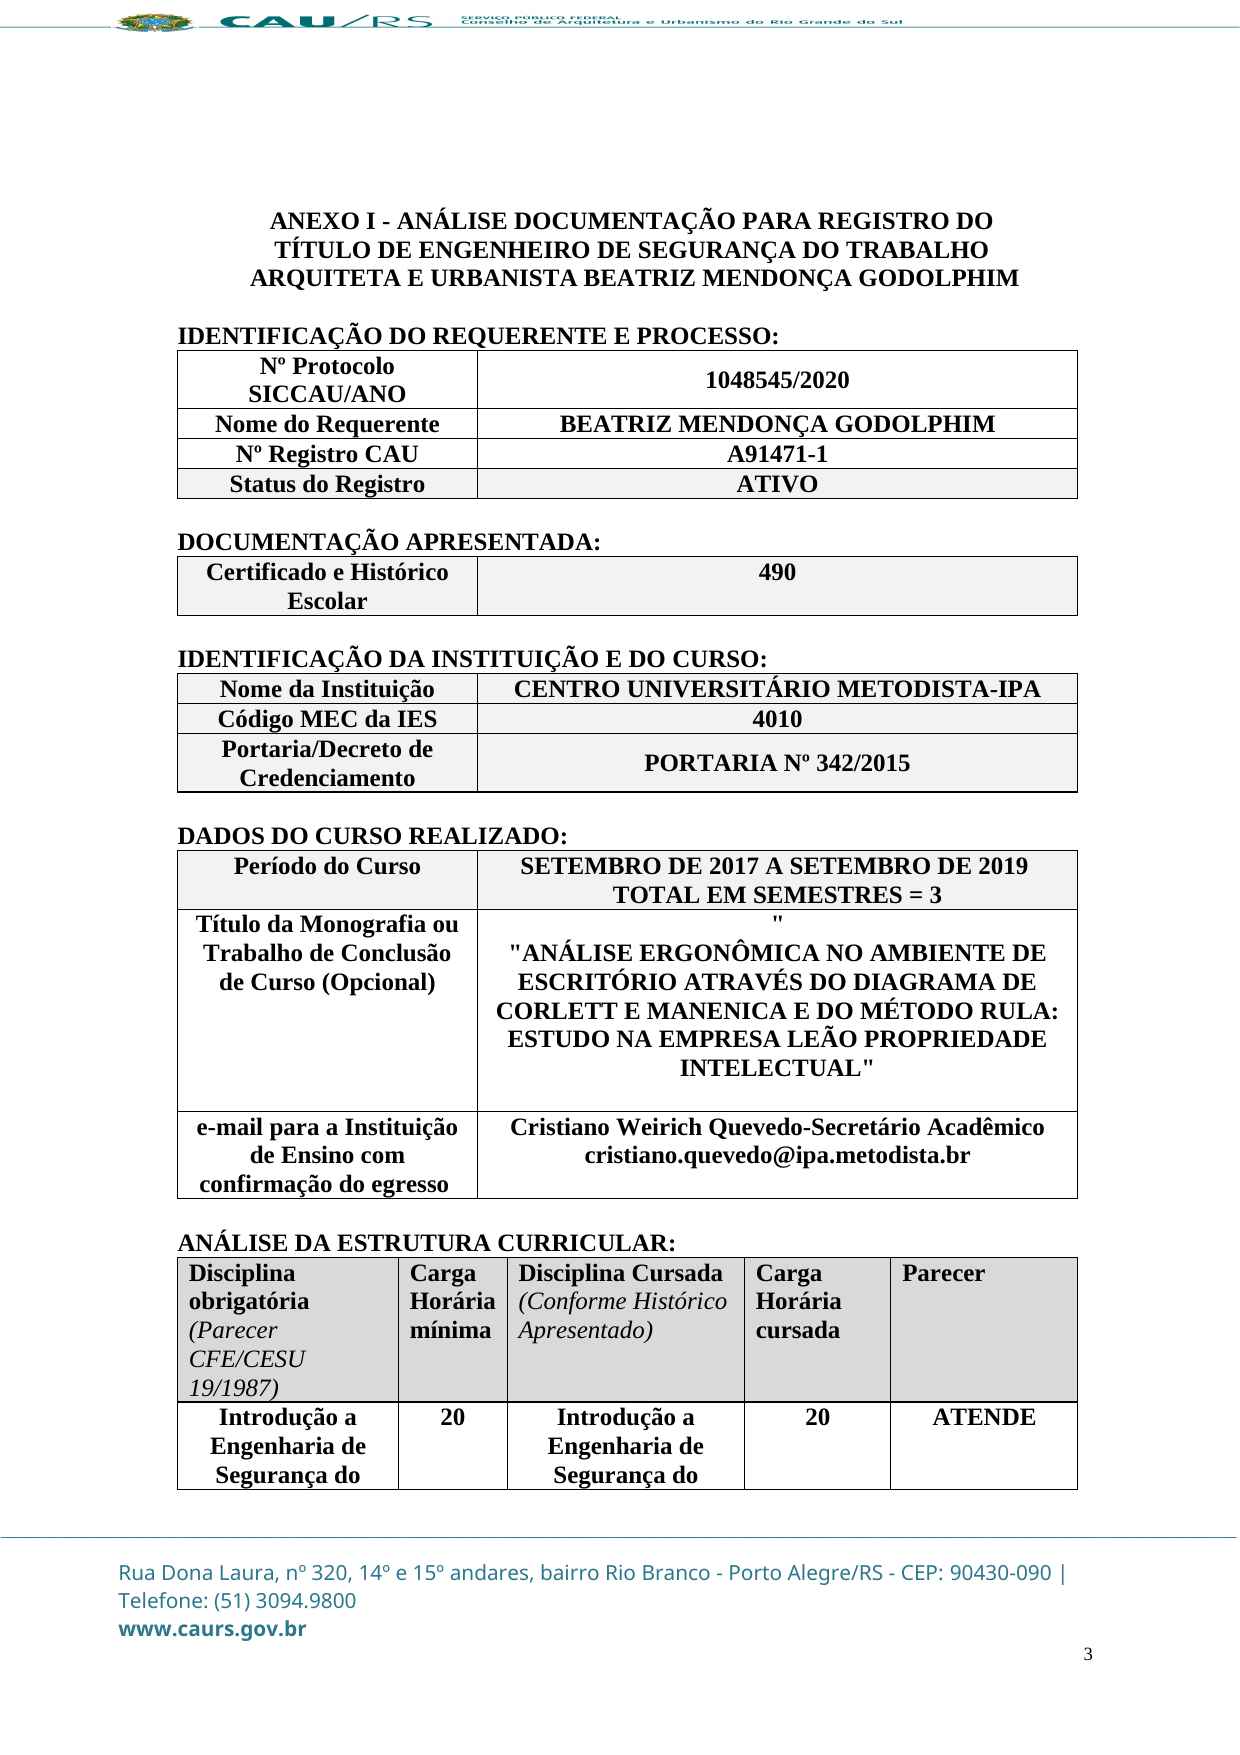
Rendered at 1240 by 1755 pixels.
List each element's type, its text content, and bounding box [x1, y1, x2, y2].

table_cell ATIVO [478, 469, 1077, 498]
table_header Carga Horária mínima [399, 1258, 507, 1401]
text IDENTIFICAÇÃO DO REQUERENTE E PROCESSO: [177, 321, 1092, 350]
table_header Parecer [891, 1258, 1077, 1401]
text ANÁLISE DA ESTRUTURA CURRICULAR: [177, 1228, 1092, 1257]
table_cell e-mail para a Instituição de Ensino com confirmação do egresso [178, 1112, 477, 1198]
table_cell A91471-1 [478, 439, 1077, 468]
table_cell PORTARIA Nº 342/2015 [478, 734, 1077, 791]
text ARQUITETA E URBANISTA BEATRIZ MENDONÇA GODOLPHIM [177, 263, 1092, 292]
table_cell 20 [745, 1403, 890, 1489]
table_cell Cristiano Weirich Quevedo-Secretário Acadêmico cristiano.quevedo@ipa.metodista.br [478, 1112, 1077, 1198]
table_header Período do Curso [178, 851, 477, 908]
table_cell Introdução a Engenharia de Segurança do [508, 1403, 744, 1489]
table_header SETEMBRO DE 2017 A SETEMBRO DE 2019 TOTAL EM SEMESTRES = 3 [478, 851, 1077, 908]
table_cell ATENDE [891, 1403, 1077, 1489]
text DOCUMENTAÇÃO APRESENTADA: [177, 527, 1092, 556]
table_cell Portaria/Decreto de Credenciamento [178, 734, 477, 791]
table_cell 20 [399, 1403, 507, 1489]
table_header Carga Horária cursada [745, 1258, 890, 1401]
table_header 490 [478, 557, 1077, 615]
text ANEXO I - ANÁLISE DOCUMENTAÇÃO PARA REGISTRO DO TÍTULO DE ENGENHEIRO DE SEGURANÇA DO TRABALHO [177, 206, 1092, 263]
table_cell Introdução a Engenharia de Segurança do [178, 1403, 398, 1489]
text DADOS DO CURSO REALIZADO: [177, 821, 1092, 850]
table_header CENTRO UNIVERSITÁRIO METODISTA-IPA [478, 674, 1077, 703]
table_header Disciplina Cursada (Conforme Histórico Apresentado) [508, 1258, 744, 1401]
table_cell Status do Registro [178, 469, 477, 498]
table_header 1048545/2020 [478, 351, 1077, 408]
table_header Nome da Instituição [178, 674, 477, 703]
text IDENTIFICAÇÃO DA INSTITUIÇÃO E DO CURSO: [177, 644, 1092, 673]
table_cell Nº Registro CAU [178, 439, 477, 468]
table_cell Nome do Requerente [178, 409, 477, 438]
table_header Certificado e Histórico Escolar [178, 557, 477, 615]
table_header Disciplina obrigatória (Parecer CFE/CESU 19/1987) [178, 1258, 398, 1401]
table_cell Título da Monografia ou Trabalho de Conclusão de Curso (Opcional) [178, 910, 477, 1111]
table_cell Código MEC da IES [178, 704, 477, 733]
table_cell BEATRIZ MENDONÇA GODOLPHIM [478, 409, 1077, 438]
table_header Nº Protocolo SICCAU/ANO [178, 351, 477, 408]
table_cell 4010 [478, 704, 1077, 733]
table_cell " "ANÁLISE ERGONÔMICA NO AMBIENTE DE ESCRITÓRIO ATRAVÉS DO DIAGRAMA DE CORLETT E MANENICA E DO MÉTODO RULA: ESTUDO NA EMPRESA LEÃO PROPRIEDADE INTELECTUAL" [478, 910, 1077, 1111]
